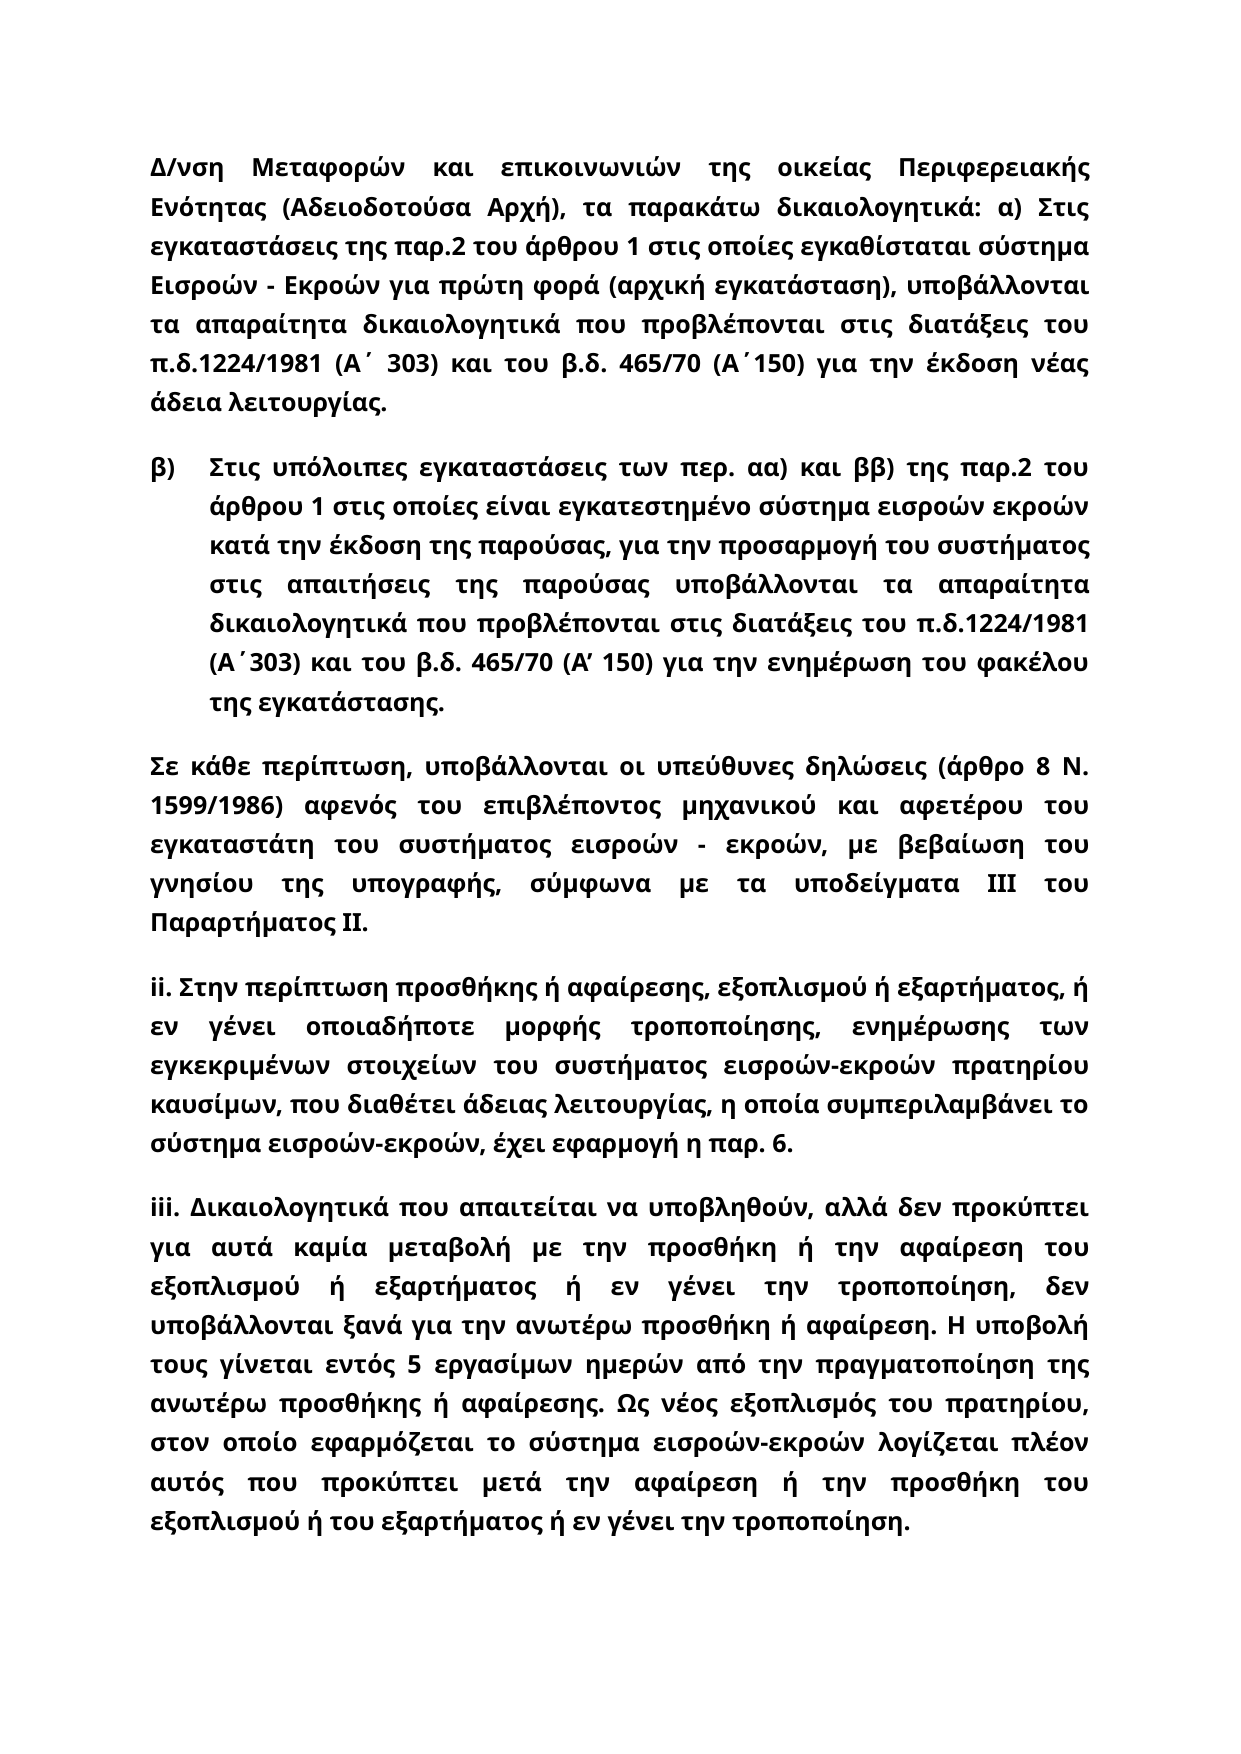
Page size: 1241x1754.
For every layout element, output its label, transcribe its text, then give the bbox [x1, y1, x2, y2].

text Δ/νση Μεταφορών και επικοινωνιών της οικείας Περιφερειακής Ενότητας (Αδειοδοτούσα Αρχή), τα παρακάτω δικαιολογητικά: α) Στις εγκαταστάσεις της παρ.2 του άρθρου 1 στις οποίες εγκαθίσταται σύστημα Εισροών - Εκροών για πρώτη φορά (αρχική εγκατάσταση), υποβάλλονται τα απαραίτητα δικαιολογητικά που προβλέπονται στις διατάξεις του π.δ.1224/1981 (Α΄ 303) και του β.δ. 465/70 (Α΄150) για την έκδοση νέας άδεια λειτουργίας. [150, 150, 1090, 419]
list β) Στις υπόλοιπες εγκαταστάσεις των περ. αα) και ββ) της παρ.2 του άρθρου 1 στις οποίες είναι εγκατεστημένο σύστημα εισροών εκροών κατά την έκδοση της παρούσας, για την προσαρμογή του συστήματος στις απαιτήσεις της παρούσας υποβάλλονται τα απαραίτητα δικαιολογητικά που προβλέπονται στις διατάξεις του π.δ.1224/1981 (Α΄303) και του β.δ. 465/70 (Α’ 150) για την ενημέρωση του φακέλου της εγκατάστασης. [150, 449, 1090, 718]
text iii. Δικαιολογητικά που απαιτείται να υποβληθούν, αλλά δεν προκύπτει για αυτά καμία μεταβολή με την προσθήκη ή την αφαίρεση του εξοπλισμού ή εξαρτήματος ή εν γένει την τροποποίηση, δεν υποβάλλονται ξανά για την ανωτέρω προσθήκη ή αφαίρεση. Η υποβολή τους γίνεται εντός 5 εργασίμων ημερών από την πραγματοποίηση της ανωτέρω προσθήκης ή αφαίρεσης. Ως νέος εξοπλισμός του πρατηρίου, στον οποίο εφαρμόζεται το σύστημα εισροών-εκροών λογίζεται πλέον αυτός που προκύπτει μετά την αφαίρεση ή την προσθήκη του εξοπλισμού ή του εξαρτήματος ή εν γένει την τροποποίηση. [150, 1190, 1090, 1537]
text ii. Στην περίπτωση προσθήκης ή αφαίρεσης, εξοπλισμού ή εξαρτήματος, ή εν γένει οποιαδήποτε μορφής τροποποίησης, ενημέρωσης των εγκεκριμένων στοιχείων του συστήματος εισροών-εκροών πρατηρίου καυσίμων, που διαθέτει άδειας λειτουργίας, η οποία συμπεριλαμβάνει το σύστημα εισροών-εκροών, έχει εφαρμογή η παρ. 6. [150, 969, 1090, 1160]
text Σε κάθε περίπτωση, υποβάλλονται οι υπεύθυνες δηλώσεις (άρθρο 8 Ν. 1599/1986) αφενός του επιβλέποντος μηχανικού και αφετέρου του εγκαταστάτη του συστήματος εισροών - εκροών, με βεβαίωση του γνησίου της υπογραφής, σύμφωνα με τα υποδείγματα ΙΙΙ του Παραρτήματος ΙΙ. [150, 748, 1090, 939]
